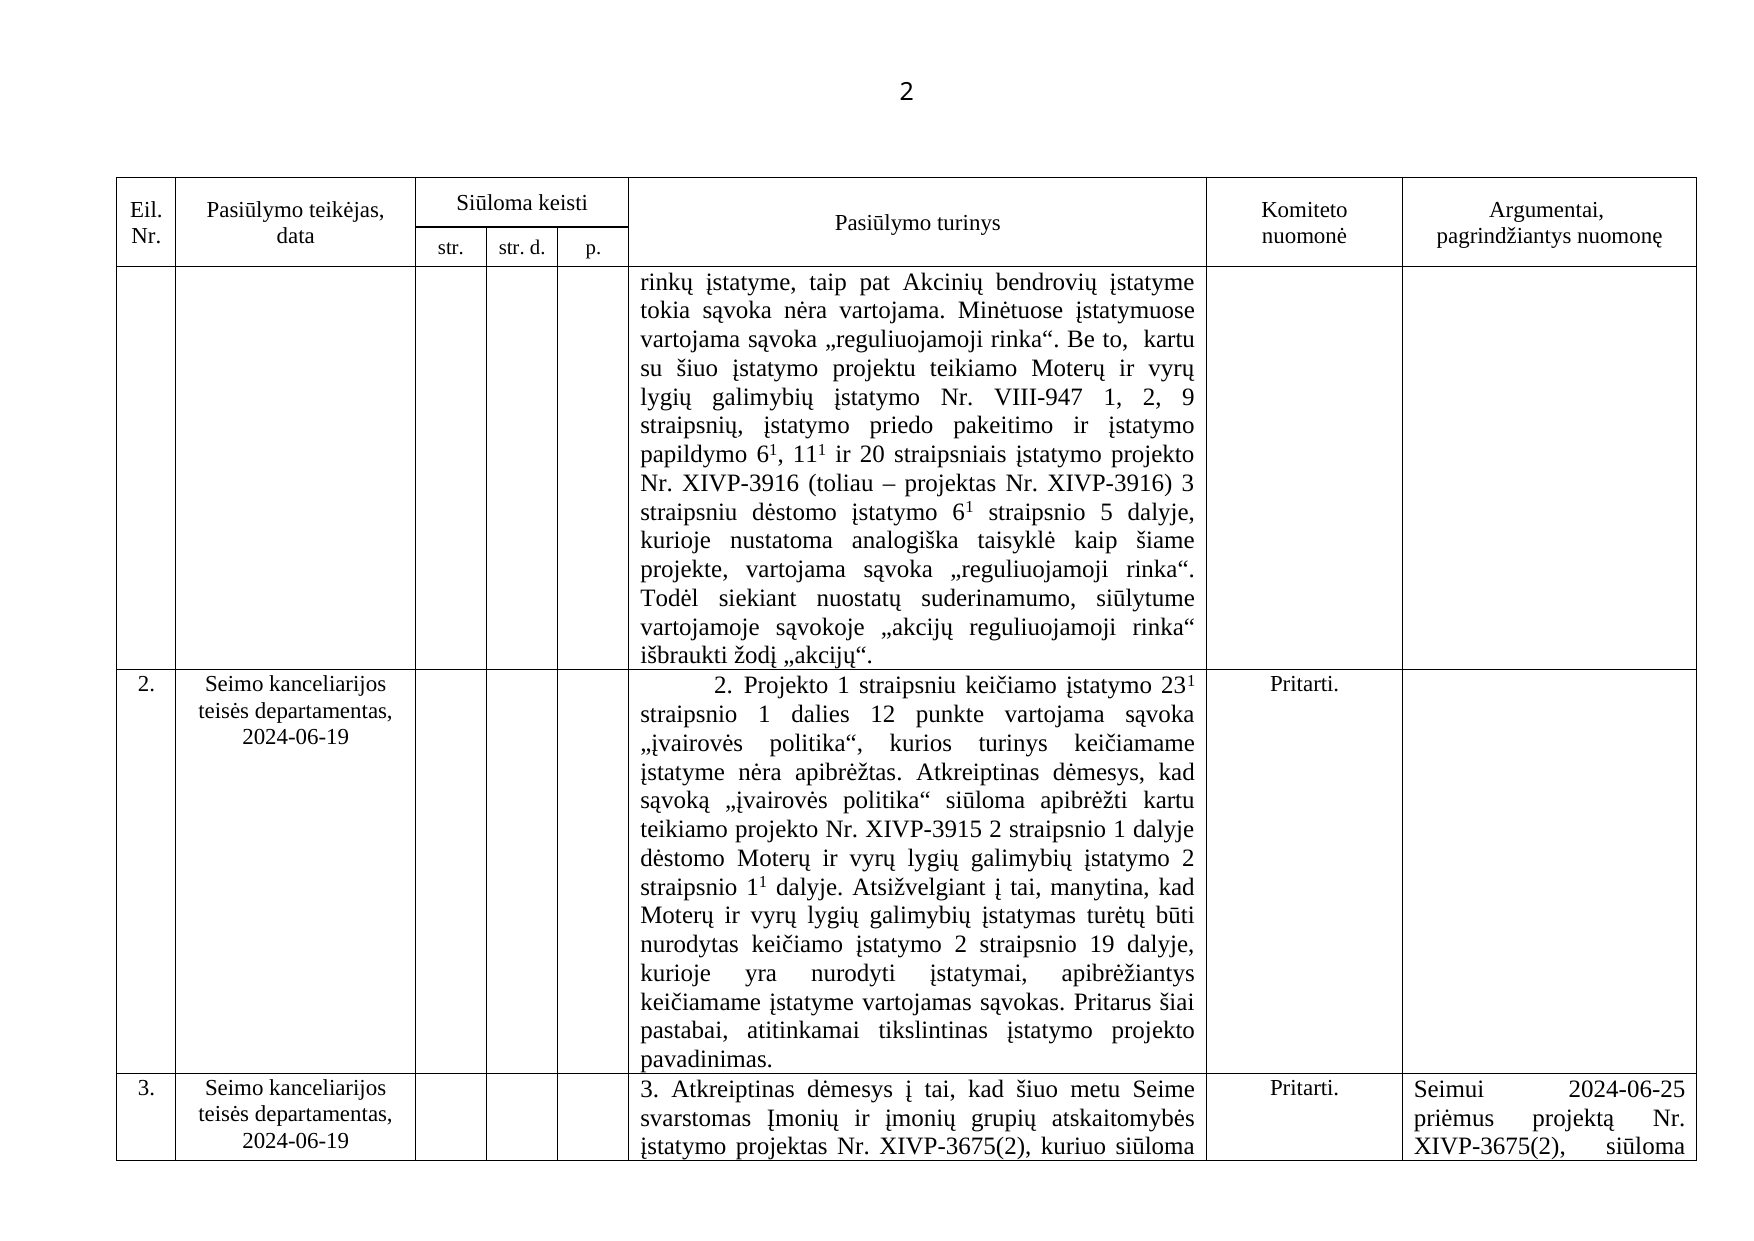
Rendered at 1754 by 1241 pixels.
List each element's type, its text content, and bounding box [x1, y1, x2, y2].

table_cell [487, 1074, 557, 1160]
table_header Pasiūlymo teikėjas, data [176, 178, 415, 266]
table_header Argumentai, pagrindžiantys nuomonę [1403, 178, 1696, 266]
table_cell [1207, 267, 1402, 669]
table_cell [1403, 267, 1696, 669]
table_header Komiteto nuomonė [1207, 178, 1402, 266]
table_cell Seimui 2024-06-25 priėmus projektą Nr. XIVP-3675(2), siūloma [1403, 1074, 1696, 1160]
table_cell [1403, 670, 1696, 1073]
table_cell Pritarti. [1207, 1074, 1402, 1160]
table_cell str. [416, 228, 486, 266]
table_cell [117, 267, 175, 669]
table_cell 2. [117, 670, 175, 1073]
table_cell Seimo kanceliarijos teisės departamentas, 2024-06-19 [176, 670, 415, 1073]
table_cell rinkų įstatyme, taip pat Akcinių bendrovių įstatyme tokia sąvoka nėra vartojama. Minėtuose įstatymuose vartojama sąvoka „reguliuojamoji rinka“. Be to, kartu su šiuo įstatymo projektu teikiamo Moterų ir vyrų lygių galimybių įstatymo Nr. VIII-947 1, 2, 9 straipsnių, įstatymo priedo pakeitimo ir įstatymo papildymo 61, 111 ir 20 straipsniais įstatymo projekto Nr. XIVP-3916 (toliau – projektas Nr. XIVP-3916) 3 straipsniu dėstomo įstatymo 61 straipsnio 5 dalyje, kurioje nustatoma analogiška taisyklė kaip šiame projekte, vartojama sąvoka „reguliuojamoji rinka“. Todėl siekiant nuostatų suderinamumo, siūlytume vartojamoje sąvokoje „akcijų reguliuojamoji rinka“ išbraukti žodį „akcijų“. [629, 267, 1206, 669]
table_cell [558, 267, 628, 669]
table_cell [487, 267, 557, 669]
table_cell 3. [117, 1074, 175, 1160]
table_cell str. d. [487, 228, 557, 266]
table_header Siūloma keisti [416, 178, 628, 226]
table_cell Projekto 1 straipsniu keičiamo įstatymo 231 straipsnio 1 dalies 12 punkte vartojama sąvoka „įvairovės politika“, kurios turinys keičiamame įstatyme nėra apibrėžtas. Atkreiptinas dėmesys, kad sąvoką „įvairovės politika“ siūloma apibrėžti kartu teikiamo projekto Nr. XIVP-3915 2 straipsnio 1 dalyje dėstomo Moterų ir vyrų lygių galimybių įstatymo 2 straipsnio 11 dalyje. Atsižvelgiant į tai, manytina, kad Moterų ir vyrų lygių galimybių įstatymas turėtų būti nurodytas keičiamo įstatymo 2 straipsnio 19 dalyje, kurioje yra nurodyti įstatymai, apibrėžiantys keičiamame įstatyme vartojamas sąvokas. Pritarus šiai pastabai, atitinkamai tikslintinas įstatymo projekto pavadinimas. [629, 670, 1206, 1073]
table_cell [558, 670, 628, 1073]
table_cell Seimo kanceliarijos teisės departamentas, 2024-06-19 [176, 1074, 415, 1160]
table_cell [416, 267, 486, 669]
table_cell [487, 670, 557, 1073]
table_cell [416, 670, 486, 1073]
table_cell 3. Atkreiptinas dėmesys į tai, kad šiuo metu Seime svarstomas Įmonių ir įmonių grupių atskaitomybės įstatymo projektas Nr. XIVP-3675(2), kuriuo siūloma [629, 1074, 1206, 1160]
table_header Pasiūlymo turinys [629, 178, 1206, 266]
table_cell [416, 1074, 486, 1160]
table_cell [176, 267, 415, 669]
table_cell [558, 1074, 628, 1160]
table_header Eil. Nr. [117, 178, 175, 266]
table_cell Pritarti. [1207, 670, 1402, 1073]
table_cell p. [558, 228, 628, 266]
